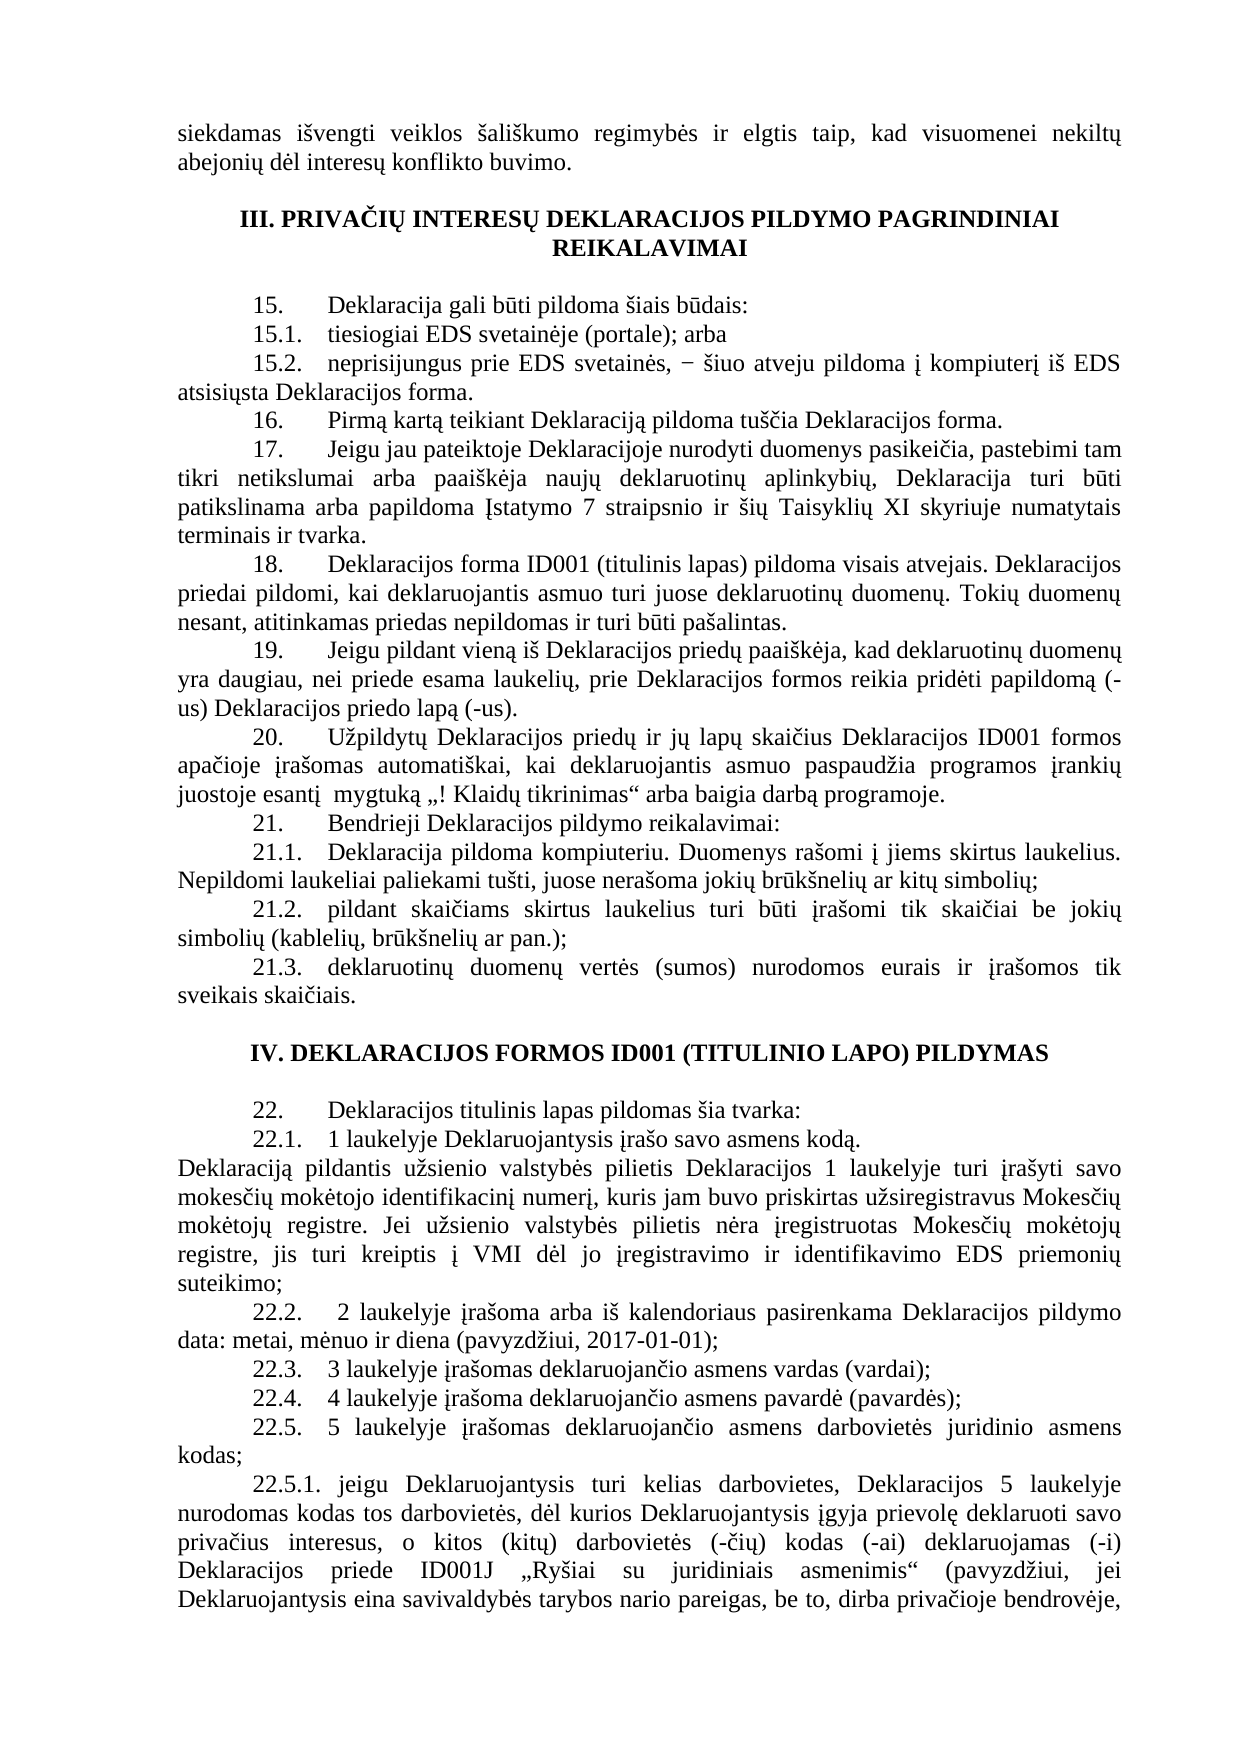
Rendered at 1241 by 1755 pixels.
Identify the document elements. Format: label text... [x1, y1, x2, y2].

text 21.1. Deklaracija pildoma kompiuteriu. Duomenys rašomi į jiems skirtus laukelius. Nepildomi laukeliai paliekami tušti, juose nerašoma jokių brūkšnelių ar kitų simbolių; [177, 837, 1122, 894]
text 22. Deklaracijos titulinis lapas pildomas šia tvarka: [177, 1096, 1122, 1124]
text III. PRIVAČIŲ INTERESŲ DEKLARACIJOS PILDYMO PAGRINDINIAI REIKALAVIMAI [177, 204, 1122, 262]
text 19. Jeigu pildant vieną iš Deklaracijos priedų paaiškėja, kad deklaruotinų duomenų yra daugiau, nei priede esama laukelių, prie Deklaracijos formos reikia pridėti papildomą (-us) Deklaracijos priedo lapą (-us). [177, 636, 1122, 722]
text 18. Deklaracijos forma ID001 (titulinis lapas) pildoma visais atvejais. Deklaracijos priedai pildomi, kai deklaruojantis asmuo turi juose deklaruotinų duomenų. Tokių duomenų nesant, atitinkamas priedas nepildomas ir turi būti pašalintas. [177, 549, 1122, 636]
text 15. Deklaracija gali būti pildoma šiais būdais: [177, 291, 1122, 319]
text 22.2. 2 laukelyje įrašoma arba iš kalendoriaus pasirenkama Deklaracijos pildymo data: metai, mėnuo ir diena (pavyzdžiui, 2017-01-01); [177, 1297, 1122, 1354]
text 21. Bendrieji Deklaracijos pildymo reikalavimai: [177, 808, 1122, 837]
text 17. Jeigu jau pateiktoje Deklaracijoje nurodyti duomenys pasikeičia, pastebimi tam tikri netikslumai arba paaiškėja naujų deklaruotinų aplinkybių, Deklaracija turi būti patikslinama arba papildoma Įstatymo 7 straipsnio ir šių Taisyklių XI skyriuje numatytais terminais ir tvarka. [177, 434, 1122, 549]
text 22.5. 5 laukelyje įrašomas deklaruojančio asmens darbovietės juridinio asmens kodas; [177, 1412, 1122, 1469]
text 22.3. 3 laukelyje įrašomas deklaruojančio asmens vardas (vardai); [177, 1354, 1122, 1383]
text 22.5.1. jeigu Deklaruojantysis turi kelias darbovietes, Deklaracijos 5 laukelyje nurodomas kodas tos darbovietės, dėl kurios Deklaruojantysis įgyja prievolę deklaruoti savo privačius interesus, o kitos (kitų) darbovietės (-čių) kodas (-ai) deklaruojamas (-i) Deklaracijos priede ID001J „Ryšiai su juridiniais asmenimis“ (pavyzdžiui, jei Deklaruojantysis eina savivaldybės tarybos nario pareigas, be to, dirba privačioje bendrovėje, [177, 1469, 1122, 1613]
text IV. DEKLARACIJOS FORMOS ID001 (TITULINIO LAPO) PILDYMAS [177, 1038, 1122, 1067]
text 22.4. 4 laukelyje įrašoma deklaruojančio asmens pavardė (pavardės); [177, 1383, 1122, 1412]
text 15.2. neprisijungus prie EDS svetainės, − šiuo atveju pildoma į kompiuterį iš EDS atsisiųsta Deklaracijos forma. [177, 348, 1122, 406]
text 21.2. pildant skaičiams skirtus laukelius turi būti įrašomi tik skaičiai be jokių simbolių (kablelių, brūkšnelių ar pan.); [177, 894, 1122, 952]
text 21.3. deklaruotinų duomenų vertės (sumos) nurodomos eurais ir įrašomos tik sveikais skaičiais. [177, 952, 1122, 1009]
text 22.1. 1 laukelyje Deklaruojantysis įrašo savo asmens kodą. [177, 1124, 1122, 1153]
text siekdamas išvengti veiklos šališkumo regimybės ir elgtis taip, kad visuomenei nekiltų abejonių dėl interesų konflikto buvimo. [177, 118, 1122, 176]
text 16. Pirmą kartą teikiant Deklaraciją pildoma tuščia Deklaracijos forma. [177, 406, 1122, 434]
text 15.1. tiesiogiai EDS svetainėje (portale); arba [177, 319, 1122, 348]
text Deklaraciją pildantis užsienio valstybės pilietis Deklaracijos 1 laukelyje turi įrašyti savo mokesčių mokėtojo identifikacinį numerį, kuris jam buvo priskirtas užsiregistravus Mokesčių mokėtojų registre. Jei užsienio valstybės pilietis nėra įregistruotas Mokesčių mokėtojų registre, jis turi kreiptis į VMI dėl jo įregistravimo ir identifikavimo EDS priemonių suteikimo; [177, 1153, 1122, 1297]
text 20. Užpildytų Deklaracijos priedų ir jų lapų skaičius Deklaracijos ID001 formos apačioje įrašomas automatiškai, kai deklaruojantis asmuo paspaudžia programos įrankių juostoje esantį mygtuką „! Klaidų tikrinimas“ arba baigia darbą programoje. [177, 722, 1122, 808]
